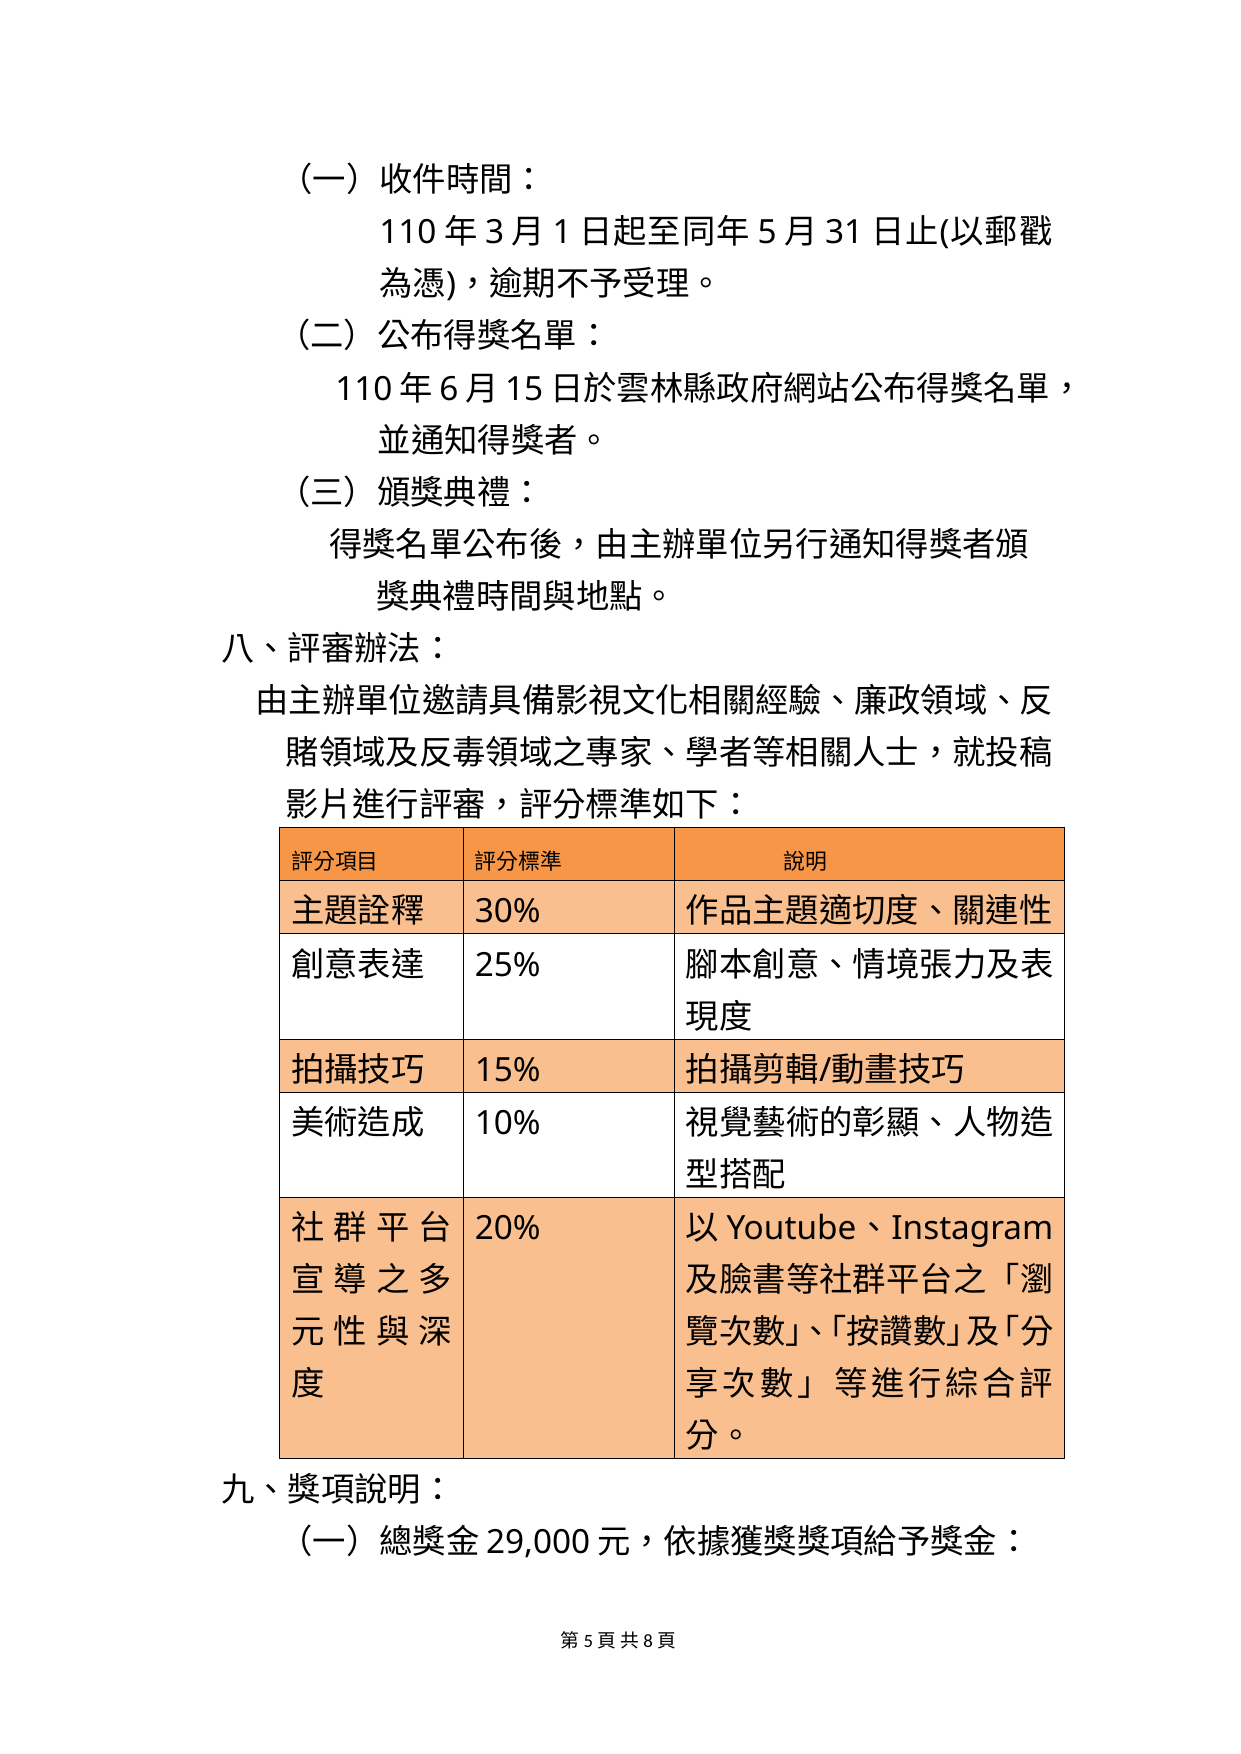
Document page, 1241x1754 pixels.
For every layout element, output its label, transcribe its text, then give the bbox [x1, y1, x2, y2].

table_cell 以Youtube、Instagram及臉書等社群平台之「瀏覽次數」、「按讚數」及「分享次數」等進行綜合評分。 [675, 1198, 1064, 1458]
text 110年3月1日起至同年5月31日止(以郵戳為憑)，逾期不予受理。 [379, 202, 1053, 306]
table_cell 作品主題適切度、關連性 [675, 881, 1064, 933]
table_header 評分項目 [280, 828, 463, 880]
text 由主辦單位邀請具備影視文化相關經驗、廉政領域、反賭領域及反毒領域之專家、學者等相關人士，就投稿影片進行評審，評分標準如下： [221, 671, 1053, 827]
list 總獎金29,000元，依據獲獎獎項給予獎金： [183, 1511, 1053, 1563]
table_cell 社群平台宣導之多元性與深度 [280, 1198, 463, 1458]
table_cell 10% [464, 1093, 674, 1197]
text 得獎名單公布後，由主辦單位另行通知得獎者頒獎典禮時間與地點。 [277, 514, 1053, 619]
table_cell 視覺藝術的彰顯、人物造型搭配 [675, 1093, 1064, 1197]
table_header 評分標準 [464, 828, 674, 880]
table_cell 腳本創意、情境張力及表現度 [675, 934, 1064, 1038]
table_cell 30% [464, 881, 674, 933]
list 獎項說明： [183, 1459, 1053, 1511]
list 評審辦法： [183, 619, 1053, 671]
table_cell 主題詮釋 [280, 881, 463, 933]
table_cell 創意表達 [280, 934, 463, 1038]
table_cell 20% [464, 1198, 674, 1458]
table_cell 拍攝技巧 [280, 1040, 463, 1092]
text 110年6月15日於雲林縣政府網站公布得獎名單，並通知得獎者。 [283, 358, 1053, 462]
table_cell 美術造成 [280, 1093, 463, 1197]
list 收件時間： [183, 150, 1053, 202]
list 公布得獎名單： [183, 306, 1053, 358]
table_cell 25% [464, 934, 674, 1038]
table_cell 15% [464, 1040, 674, 1092]
list 頒獎典禮： [183, 462, 1053, 514]
table_header 說明 [675, 828, 1064, 880]
table_cell 拍攝剪輯/動畫技巧 [675, 1040, 1064, 1092]
